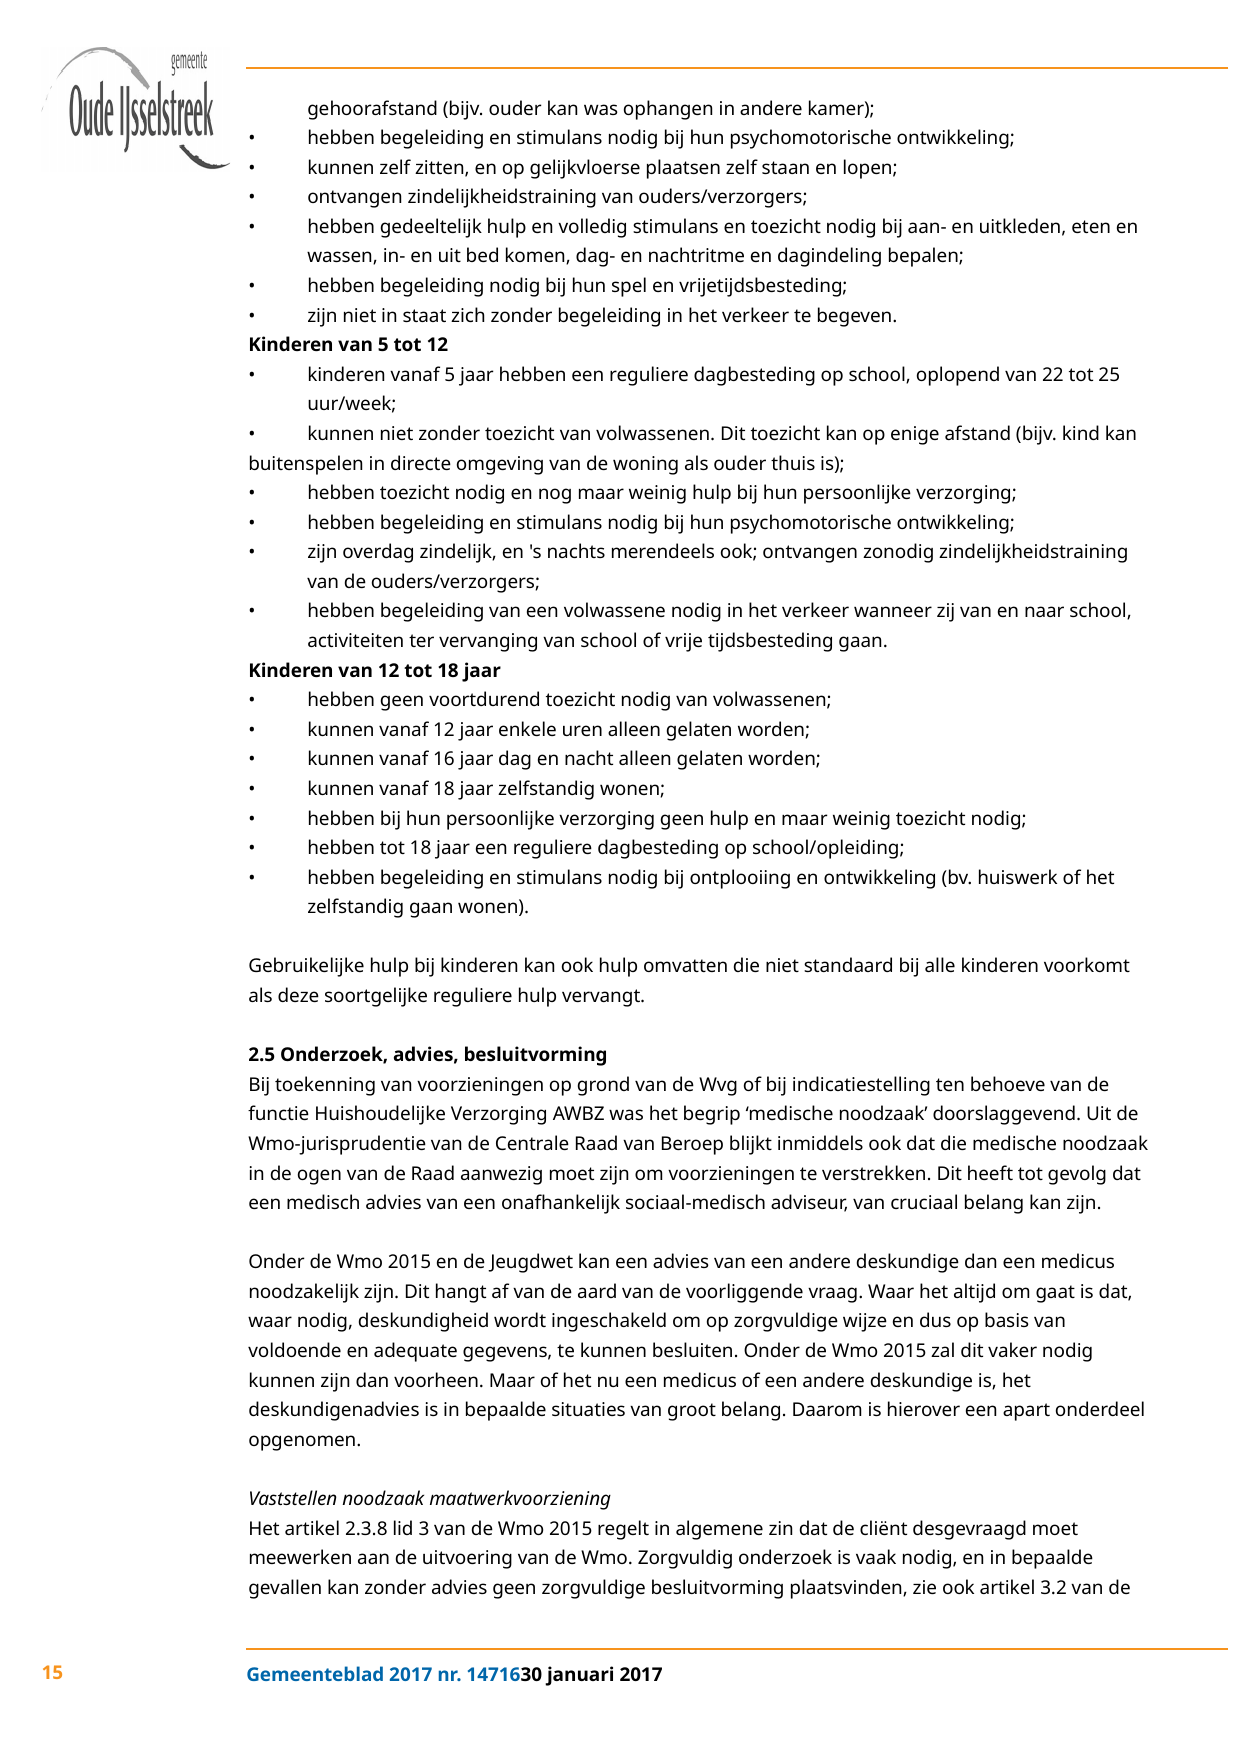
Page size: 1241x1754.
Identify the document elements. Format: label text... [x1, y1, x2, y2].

list hebben begeleiding en stimulans nodig bij hun psychomotorische ontwikkeling; [248, 509, 1152, 535]
list hebben tot 18 jaar een reguliere dagbesteding op school/opleiding; [248, 834, 1152, 860]
text Gebruikelijke hulp bij kinderen kan ook hulp omvatten die niet standaard bij alle kinderen voorkomt als deze soortgelijke reguliere hulp vervangt. [248, 953, 1152, 1008]
text 2.5 Onderzoek, advies, besluitvorming [248, 1041, 1152, 1067]
list kunnen vanaf 18 jaar zelfstandig wonen; [248, 775, 1152, 801]
text Vaststellen noodzaak maatwerkvoorziening [248, 1485, 1152, 1511]
text buitenspelen in directe omgeving van de woning als ouder thuis is); [248, 450, 1152, 476]
list hebben begeleiding en stimulans nodig bij ontplooiing en ontwikkeling (bv. huiswerk of het zelfstandig gaan wonen). [248, 864, 1152, 919]
list hebben bij hun persoonlijke verzorging geen hulp en maar weinig toezicht nodig; [248, 805, 1152, 831]
list kunnen zelf zitten, en op gelijkvloerse plaatsen zelf staan en lopen; [248, 154, 1152, 180]
picture [41, 47, 231, 172]
list hebben begeleiding van een volwassene nodig in het verkeer wanneer zij van en naar school, activiteiten ter vervanging van school of vrije tijdsbesteding gaan. [248, 598, 1152, 653]
list hebben geen voortdurend toezicht nodig van volwassenen; [248, 686, 1152, 712]
text Het artikel 2.3.8 lid 3 van de Wmo 2015 regelt in algemene zin dat de cliënt desgevraagd moet meewerken aan de uitvoering van de Wmo. Zorgvuldig onderzoek is vaak nodig, en in bepaalde gevallen kan zonder advies geen zorgvuldige besluitvorming plaatsvinden, zie ook artikel 3.2 van de [248, 1515, 1152, 1600]
list hebben begeleiding en stimulans nodig bij hun psychomotorische ontwikkeling; [248, 124, 1152, 150]
list hebben gedeeltelijk hulp en volledig stimulans en toezicht nodig bij aan- en uitkleden, eten en wassen, in- en uit bed komen, dag- en nachtritme en dagindeling bepalen; [248, 213, 1152, 268]
list kunnen niet zonder toezicht van volwassenen. Dit toezicht kan op enige afstand (bijv. kind kan [248, 420, 1152, 446]
list zijn overdag zindelijk, en 's nachts merendeels ook; ontvangen zonodig zindelijkheidstraining van de ouders/verzorgers; [248, 538, 1152, 594]
list gehoorafstand (bijv. ouder kan was ophangen in andere kamer); [248, 95, 1152, 121]
list hebben toezicht nodig en nog maar weinig hulp bij hun persoonlijke verzorging; [248, 479, 1152, 505]
list hebben begeleiding nodig bij hun spel en vrijetijdsbesteding; [248, 272, 1152, 298]
list ontvangen zindelijkheidstraining van ouders/verzorgers; [248, 183, 1152, 209]
text Kinderen van 5 tot 12 [248, 331, 1152, 357]
text Bij toekenning van voorzieningen op grond van de Wvg of bij indicatiestelling ten behoeve van de functie Huishoudelijke Verzorging AWBZ was het begrip ‘medische noodzaak’ doorslaggevend. Uit de Wmo-jurisprudentie van de Centrale Raad van Beroep blijkt inmiddels ook dat die medische noodzaak in de ogen van de Raad aanwezig moet zijn om voorzieningen te verstrekken. Dit heeft tot gevolg dat een medisch advies van een onafhankelijk sociaal-medisch adviseur, van cruciaal belang kan zijn. [248, 1071, 1152, 1215]
list kunnen vanaf 12 jaar enkele uren alleen gelaten worden; [248, 716, 1152, 742]
list kinderen vanaf 5 jaar hebben een reguliere dagbesteding op school, oplopend van 22 tot 25 uur/week; [248, 361, 1152, 416]
text Kinderen van 12 tot 18 jaar [248, 657, 1152, 683]
list kunnen vanaf 16 jaar dag en nacht alleen gelaten worden; [248, 746, 1152, 771]
text Onder de Wmo 2015 en de Jeugdwet kan een advies van een andere deskundige dan een medicus noodzakelijk zijn. Dit hangt af van de aard van de voorliggende vraag. Waar het altijd om gaat is dat, waar nodig, deskundigheid wordt ingeschakeld om op zorgvuldige wijze en dus op basis van voldoende en adequate gegevens, te kunnen besluiten. Onder de Wmo 2015 zal dit vaker nodig kunnen zijn dan voorheen. Maar of het nu een medicus of een andere deskundige is, het deskundigenadvies is in bepaalde situaties van groot belang. Daarom is hierover een apart onderdeel opgenomen. [248, 1248, 1152, 1452]
list zijn niet in staat zich zonder begeleiding in het verkeer te begeven. [248, 302, 1152, 328]
